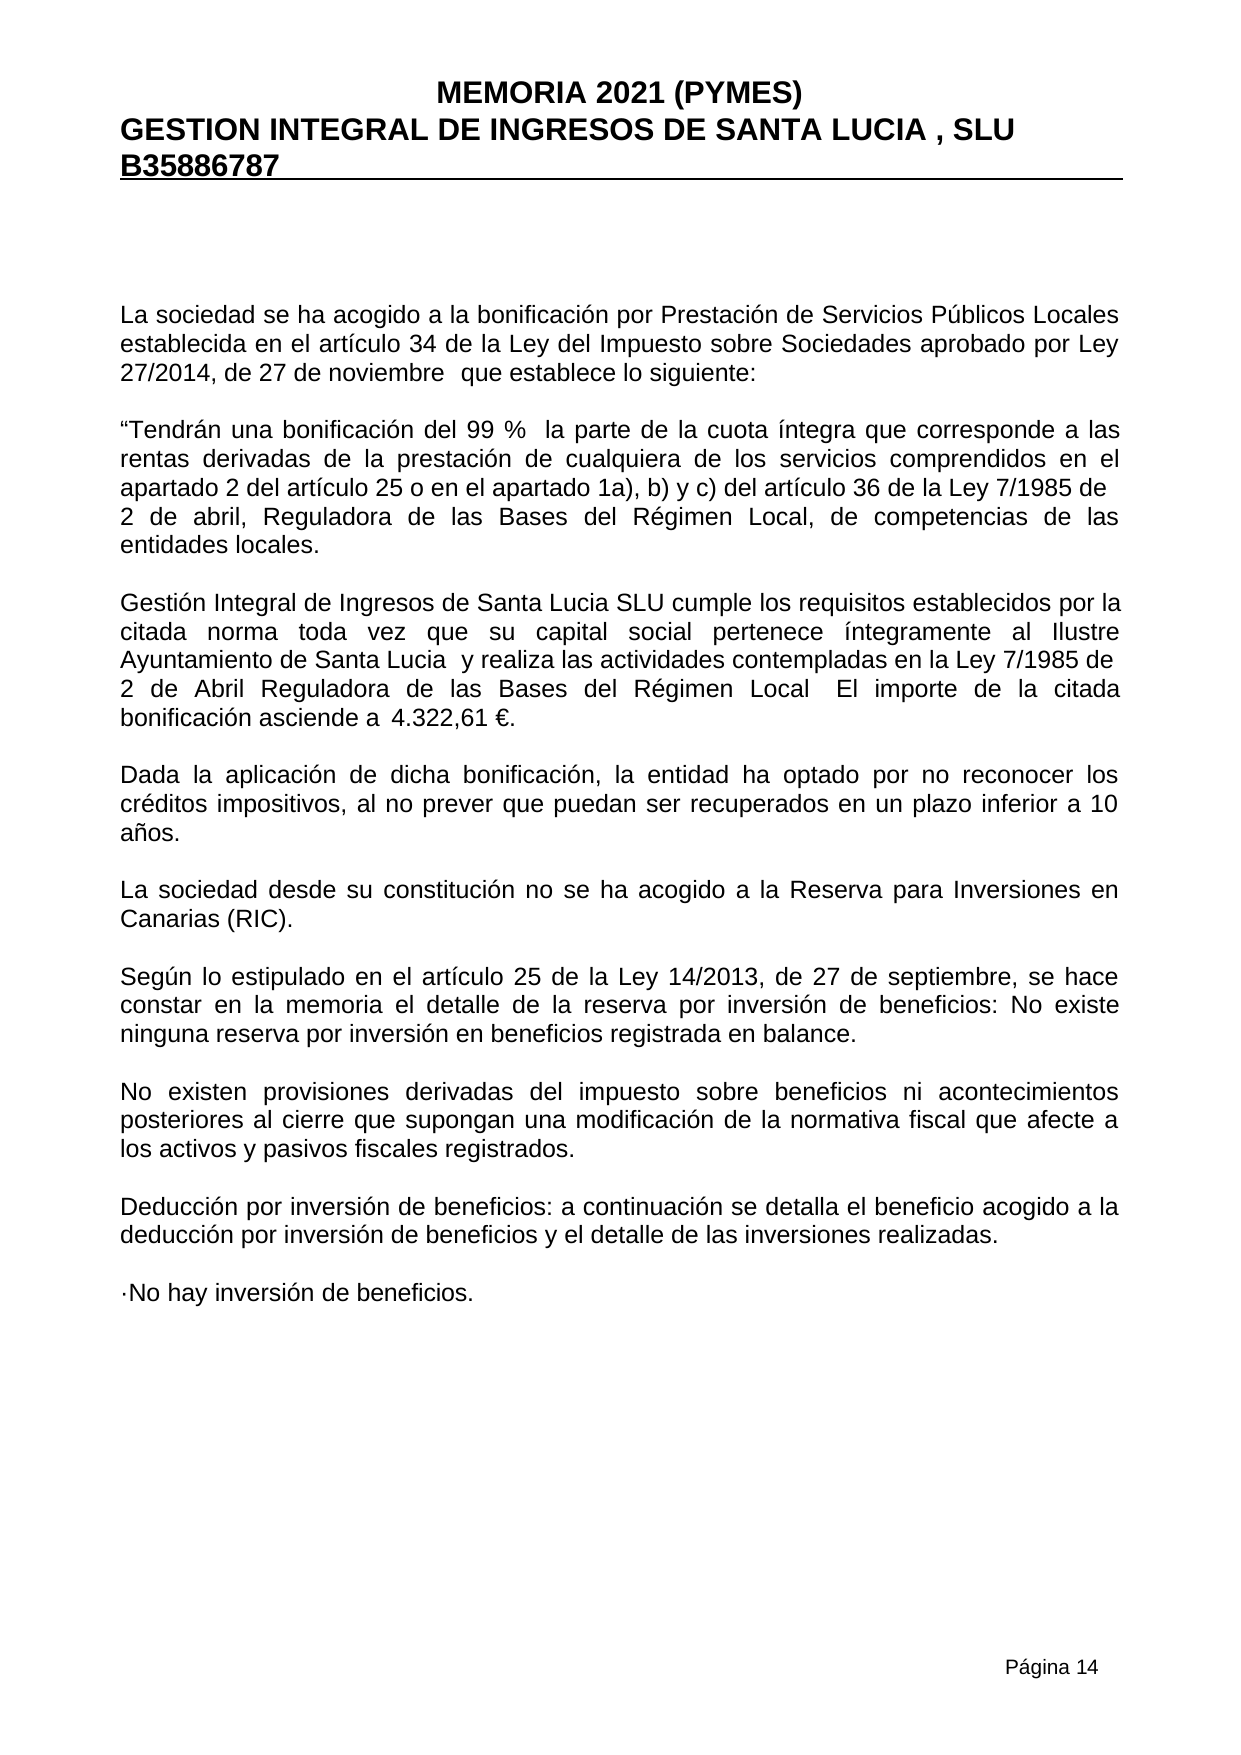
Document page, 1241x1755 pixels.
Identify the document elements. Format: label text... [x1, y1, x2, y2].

text Dada la aplicación de dicha bonificación, la entidad ha optado por no reconocer los créditos impositivos, al no prever que puedan ser recuperados en un plazo inferior a 10 años. [120, 761, 1121, 847]
text “Tendrán una bonificación del 99 % la parte de la cuota íntegra que corresponde a las rentas derivadas de la prestación de cualquiera de los servicios comprendidos en el apartado 2 del artículo 25 o en el apartado 1a), b) y c) del artículo 36 de la Ley 7/1985 de [120, 416, 1121, 502]
text Según lo estipulado en el artículo 25 de la Ley 14/2013, de 27 de septiembre, se hace constar en la memoria el detalle de la reserva por inversión de beneficios: No existe ninguna reserva por inversión en beneficios registrada en balance. [120, 962, 1121, 1048]
text Deducción por inversión de beneficios: a continuación se detalla el beneficio acogido a la deducción por inversión de beneficios y el detalle de las inversiones realizadas. [120, 1192, 1121, 1249]
text 2 de Abril Reguladora de las Bases del Régimen Local El importe de la citada bonificación asciende a 4.322,61 €. [120, 674, 1121, 732]
text La sociedad se ha acogido a la bonificación por Prestación de Servicios Públicos Locales establecida en el artículo 34 de la Ley del Impuesto sobre Sociedades aprobado por Ley 27/2014, de 27 de noviembre que establece lo siguiente: [120, 301, 1121, 387]
text No existen provisiones derivadas del impuesto sobre beneficios ni acontecimientos posteriores al cierre que supongan una modificación de la normativa fiscal que afecte a los activos y pasivos fiscales registrados. [120, 1077, 1121, 1163]
text ·No hay inversión de beneficios. [120, 1278, 1197, 1307]
text La sociedad desde su constitución no se ha acogido a la Reserva para Inversiones en Canarias (RIC). [120, 875, 1121, 933]
text 2 de abril, Reguladora de las Bases del Régimen Local, de competencias de las entidades locales. [120, 502, 1121, 559]
text Gestión Integral de Ingresos de Santa Lucia SLU cumple los requisitos establecidos por la citada norma toda vez que su capital social pertenece íntegramente al Ilustre Ayuntamiento de Santa Lucia y realiza las actividades contempladas en la Ley 7/1985 de [120, 588, 1121, 674]
